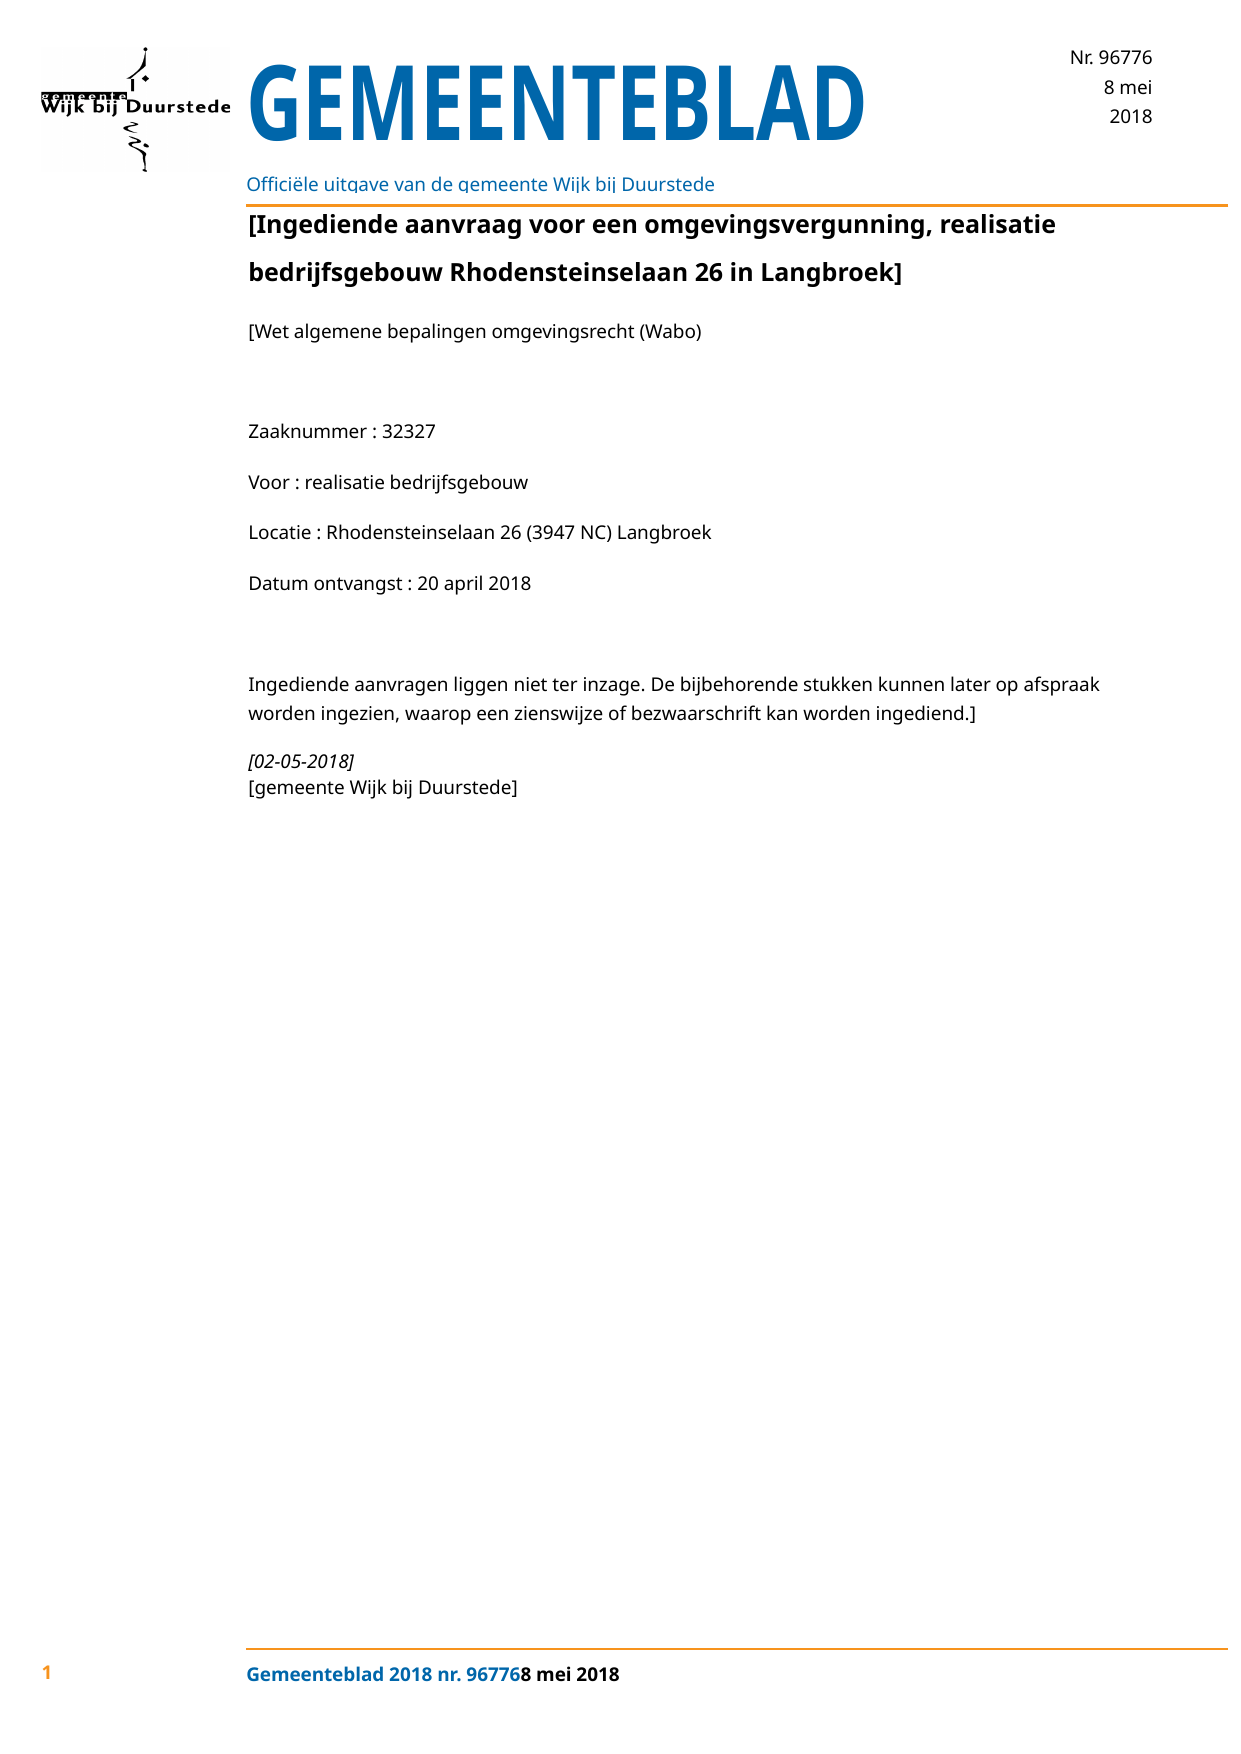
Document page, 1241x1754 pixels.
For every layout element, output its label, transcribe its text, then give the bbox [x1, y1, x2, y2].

text Datum ontvangst : 20 april 2018 [248, 570, 1152, 596]
text [Wet algemene bepalingen omgevingsrecht (Wabo) [248, 318, 1152, 344]
text Locatie : Rhodensteinselaan 26 (3947 NC) Langbroek [248, 519, 1152, 545]
picture [41, 47, 231, 172]
text [Ingediende aanvraag voor een omgevingsvergunning, realisatie bedrijfsgebouw Rhodensteinselaan 26 in Langbroek] [248, 207, 1152, 288]
text Zaaknummer : 32327 [248, 419, 1152, 444]
text Voor : realisatie bedrijfsgebouw [248, 469, 1152, 495]
text [02-05-2018] [248, 748, 1152, 774]
text Ingediende aanvragen liggen niet ter inzage. De bijbehorende stukken kunnen later op afspraak worden ingezien, waarop een zienswijze of bezwaarschrift kan worden ingediend.] [248, 671, 1152, 726]
text [gemeente Wijk bij Duurstede] [248, 774, 1152, 800]
